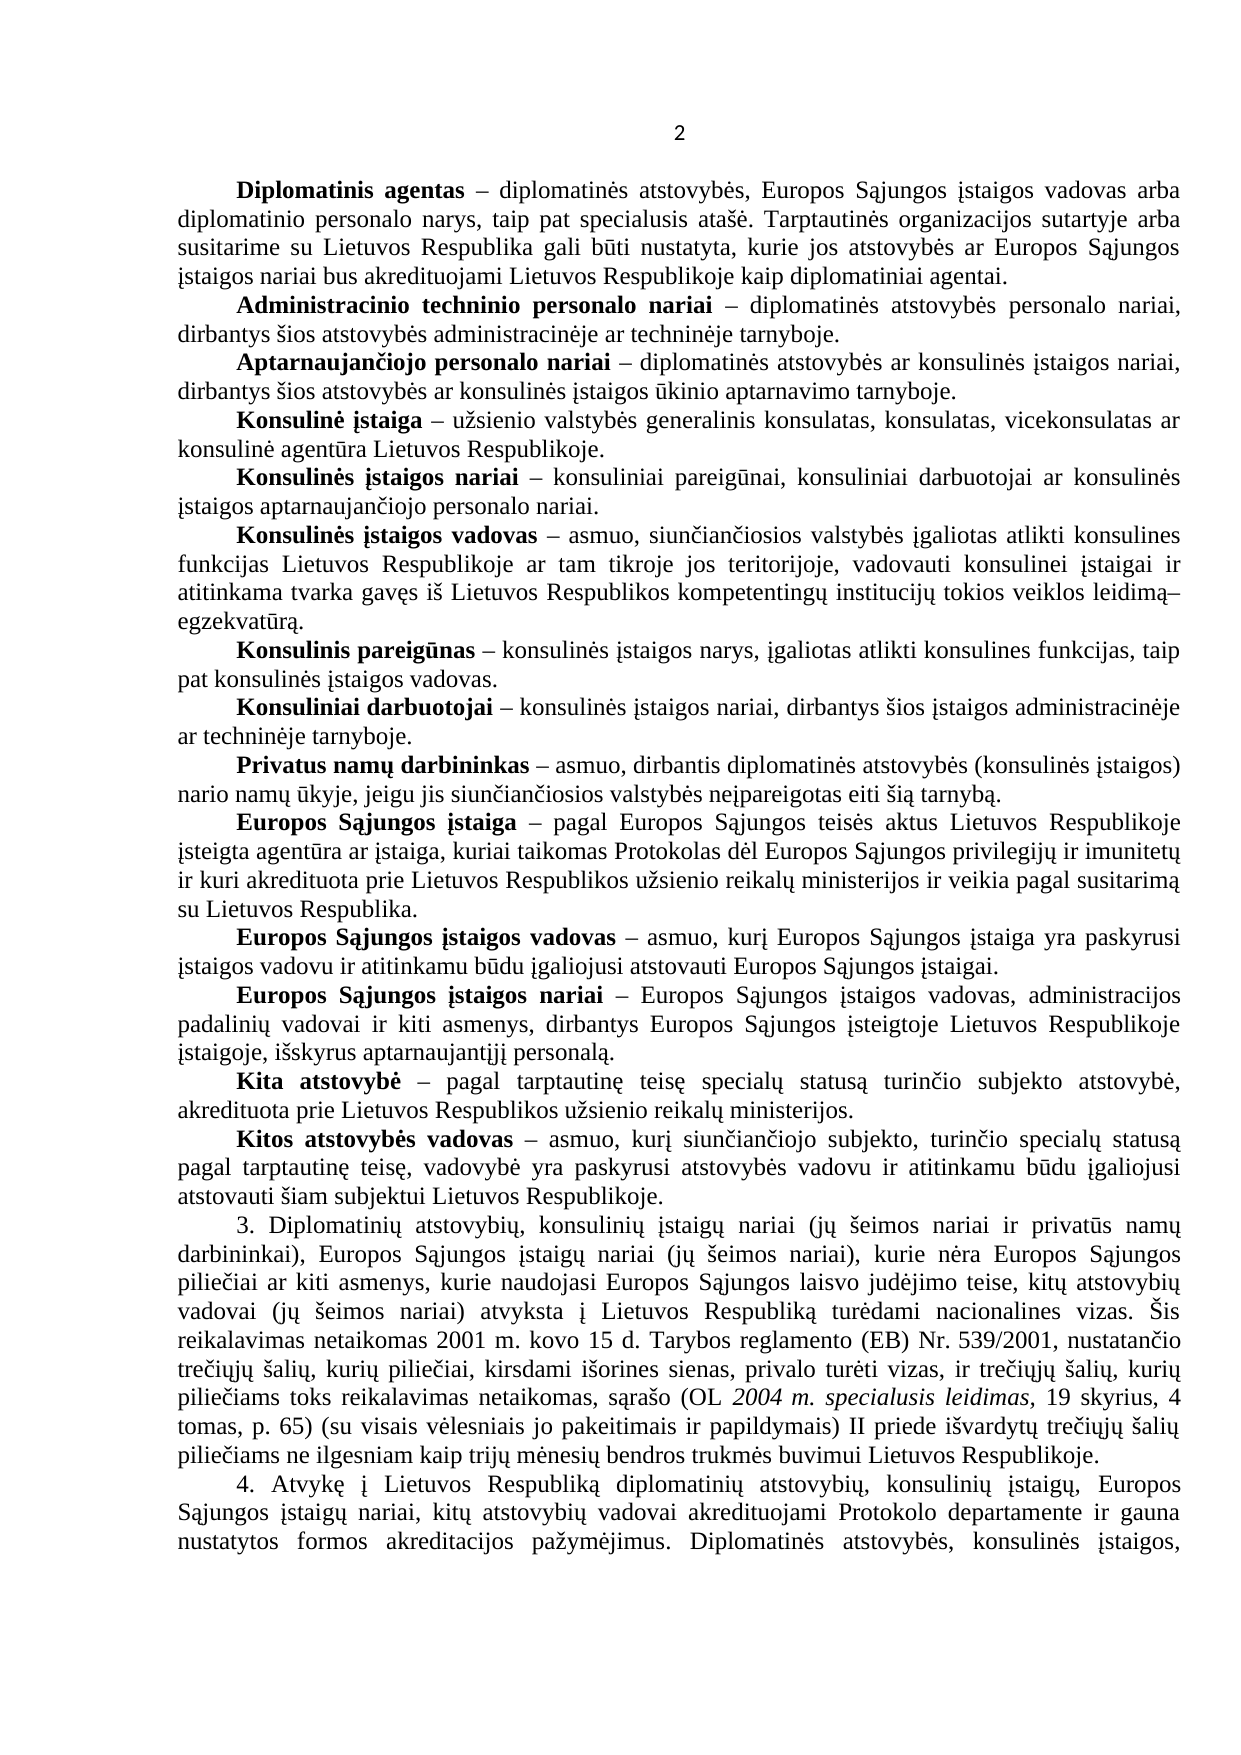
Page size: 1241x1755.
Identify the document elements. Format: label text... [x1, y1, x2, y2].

text 3. Diplomatinių atstovybių, konsulinių įstaigų nariai (jų šeimos nariai ir privatūs namų darbininkai), Europos Sąjungos įstaigų nariai (jų šeimos nariai), kurie nėra Europos Sąjungos piliečiai ar kiti asmenys, kurie naudojasi Europos Sąjungos laisvo judėjimo teise, kitų atstovybių vadovai (jų šeimos nariai) atvyksta į Lietuvos Respubliką turėdami nacionalines vizas. Šis reikalavimas netaikomas 2001 m. kovo 15 d. Tarybos reglamento (EB) Nr. 539/2001, nustatančio trečiųjų šalių, kurių piliečiai, kirsdami išorines sienas, privalo turėti vizas, ir trečiųjų šalių, kurių piliečiams toks reikalavimas netaikomas, sąrašo (OL 2004 m. specialusis leidimas, 19 skyrius, 4 tomas, p. 65) (su visais vėlesniais jo pakeitimais ir papildymais) II priede išvardytų trečiųjų šalių piliečiams ne ilgesniam kaip trijų mėnesių bendros trukmės buvimui Lietuvos Respublikoje. [177, 1210, 1181, 1469]
text Administracinio techninio personalo nariai – diplomatinės atstovybės personalo nariai, dirbantys šios atstovybės administracinėje ar techninėje tarnyboje. [177, 290, 1181, 347]
text Konsulinė įstaiga – užsienio valstybės generalinis konsulatas, konsulatas, vicekonsulatas ar konsulinė agentūra Lietuvos Respublikoje. [177, 405, 1181, 462]
text Konsulinės įstaigos vadovas – asmuo, siunčiančiosios valstybės įgaliotas atlikti konsulines funkcijas Lietuvos Respublikoje ar tam tikroje jos teritorijoje, vadovauti konsulinei įstaigai ir atitinkama tvarka gavęs iš Lietuvos Respublikos kompetentingų institucijų tokios veiklos leidimą–egzekvatūrą. [177, 520, 1181, 635]
text Europos Sąjungos įstaigos vadovas – asmuo, kurį Europos Sąjungos įstaiga yra paskyrusi įstaigos vadovu ir atitinkamu būdu įgaliojusi atstovauti Europos Sąjungos įstaigai. [177, 922, 1181, 980]
text 4. Atvykę į Lietuvos Respubliką diplomatinių atstovybių, konsulinių įstaigų, Europos Sąjungos įstaigų nariai, kitų atstovybių vadovai akredituojami Protokolo departamente ir gauna nustatytos formos akreditacijos pažymėjimus. Diplomatinės atstovybės, konsulinės įstaigos, [177, 1469, 1181, 1555]
text Konsuliniai darbuotojai – konsulinės įstaigos nariai, dirbantys šios įstaigos administracinėje ar techninėje tarnyboje. [177, 692, 1181, 750]
text Privatus namų darbininkas – asmuo, dirbantis diplomatinės atstovybės (konsulinės įstaigos) nario namų ūkyje, jeigu jis siunčiančiosios valstybės neįpareigotas eiti šią tarnybą. [177, 750, 1181, 807]
text Kita atstovybė – pagal tarptautinę teisę specialų statusą turinčio subjekto atstovybė, akredituota prie Lietuvos Respublikos užsienio reikalų ministerijos. [177, 1066, 1181, 1124]
text Aptarnaujančiojo personalo nariai – diplomatinės atstovybės ar konsulinės įstaigos nariai, dirbantys šios atstovybės ar konsulinės įstaigos ūkinio aptarnavimo tarnyboje. [177, 347, 1181, 405]
text Europos Sąjungos įstaigos nariai – Europos Sąjungos įstaigos vadovas, administracijos padalinių vadovai ir kiti asmenys, dirbantys Europos Sąjungos įsteigtoje Lietuvos Respublikoje įstaigoje, išskyrus aptarnaujantįjį personalą. [177, 980, 1181, 1066]
text Europos Sąjungos įstaiga – pagal Europos Sąjungos teisės aktus Lietuvos Respublikoje įsteigta agentūra ar įstaiga, kuriai taikomas Protokolas dėl Europos Sąjungos privilegijų ir imunitetų ir kuri akredituota prie Lietuvos Respublikos užsienio reikalų ministerijos ir veikia pagal susitarimą su Lietuvos Respublika. [177, 807, 1181, 922]
text Konsulinis pareigūnas – konsulinės įstaigos narys, įgaliotas atlikti konsulines funkcijas, taip pat konsulinės įstaigos vadovas. [177, 635, 1181, 692]
text Konsulinės įstaigos nariai – konsuliniai pareigūnai, konsuliniai darbuotojai ar konsulinės įstaigos aptarnaujančiojo personalo nariai. [177, 462, 1181, 520]
text Diplomatinis agentas – diplomatinės atstovybės, Europos Sąjungos įstaigos vadovas arba diplomatinio personalo narys, taip pat specialusis atašė. Tarptautinės organizacijos sutartyje arba susitarime su Lietuvos Respublika gali būti nustatyta, kurie jos atstovybės ar Europos Sąjungos įstaigos nariai bus akredituojami Lietuvos Respublikoje kaip diplomatiniai agentai. [177, 175, 1181, 290]
text Kitos atstovybės vadovas – asmuo, kurį siunčiančiojo subjekto, turinčio specialų statusą pagal tarptautinę teisę, vadovybė yra paskyrusi atstovybės vadovu ir atitinkamu būdu įgaliojusi atstovauti šiam subjektui Lietuvos Respublikoje. [177, 1124, 1181, 1210]
